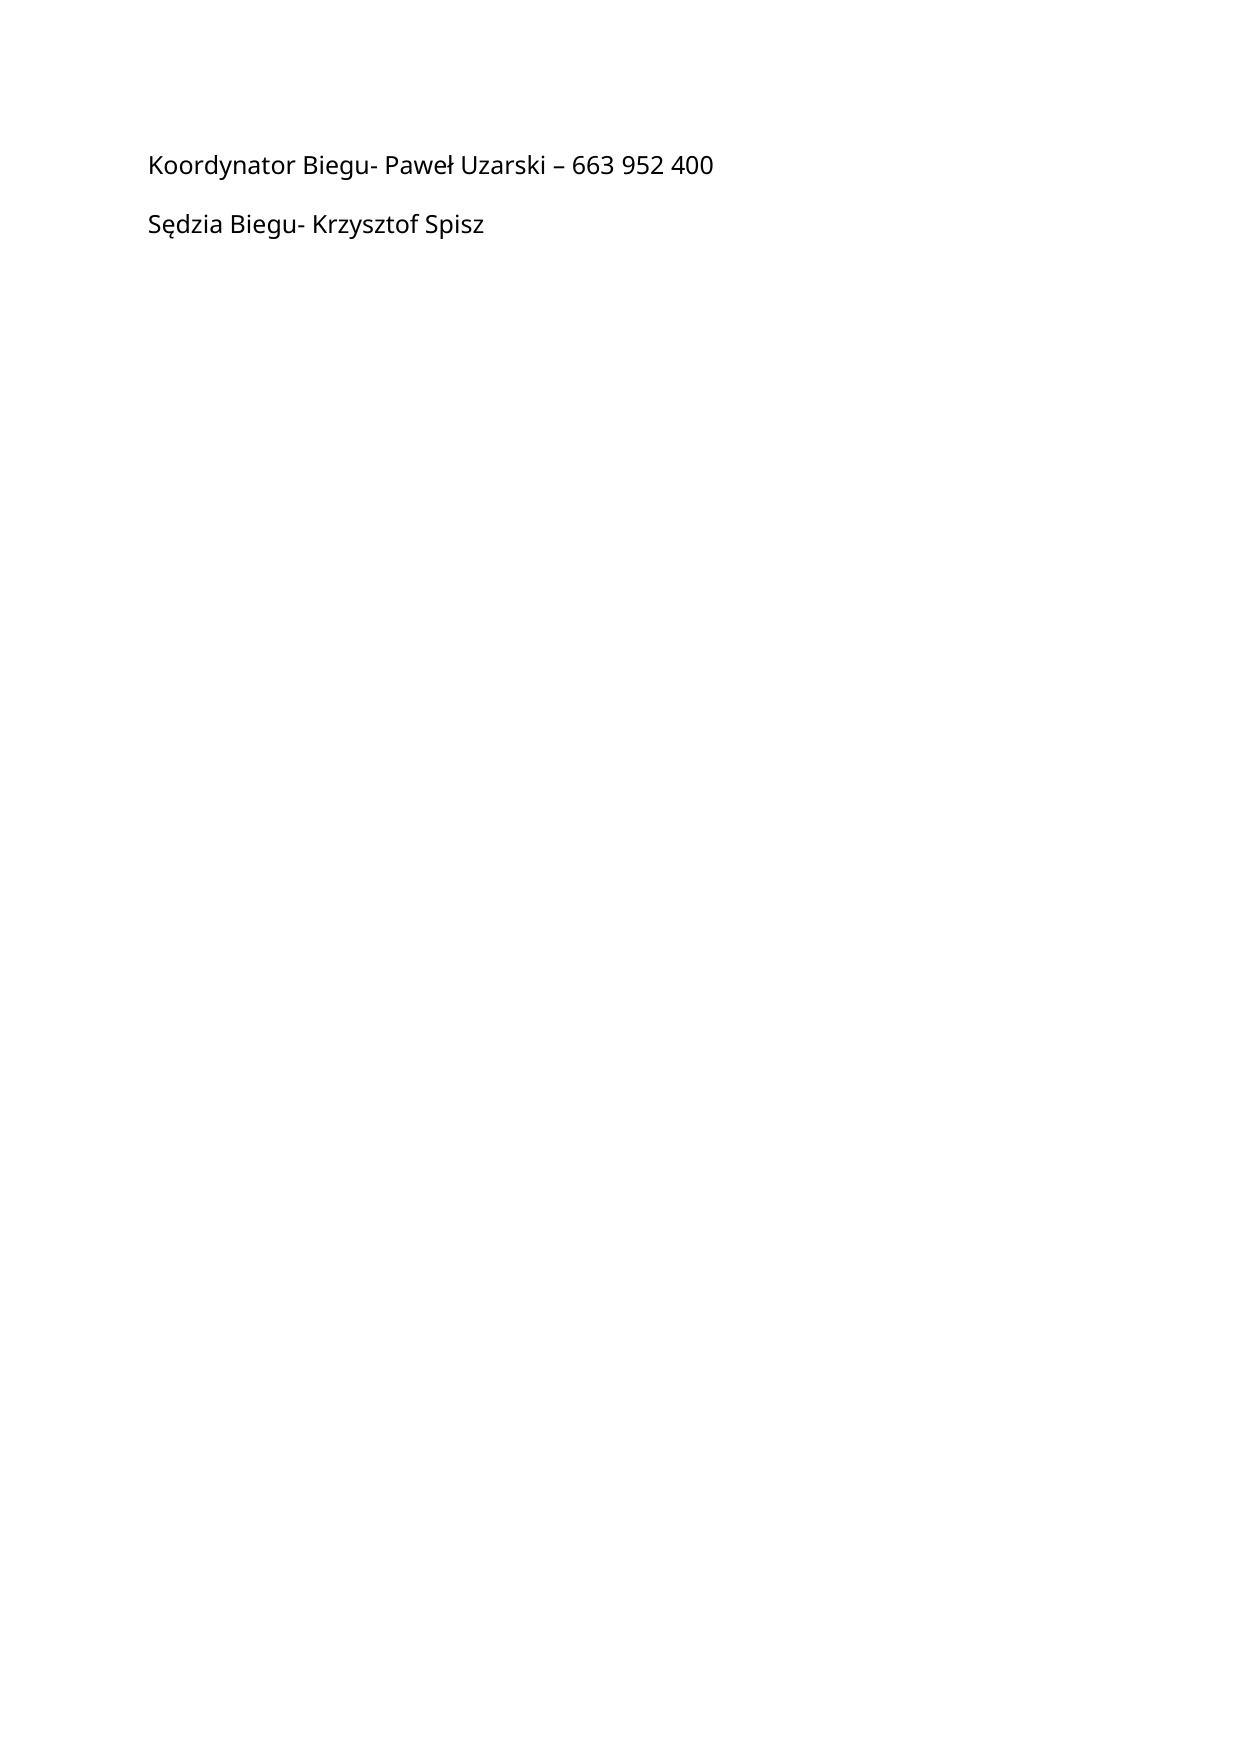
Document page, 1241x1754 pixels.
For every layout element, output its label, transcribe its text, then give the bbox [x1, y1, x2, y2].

text Sędzia Biegu- Krzysztof Spisz [148, 207, 1093, 241]
text Koordynator Biegu- Paweł Uzarski – 663 952 400 [148, 148, 1093, 182]
